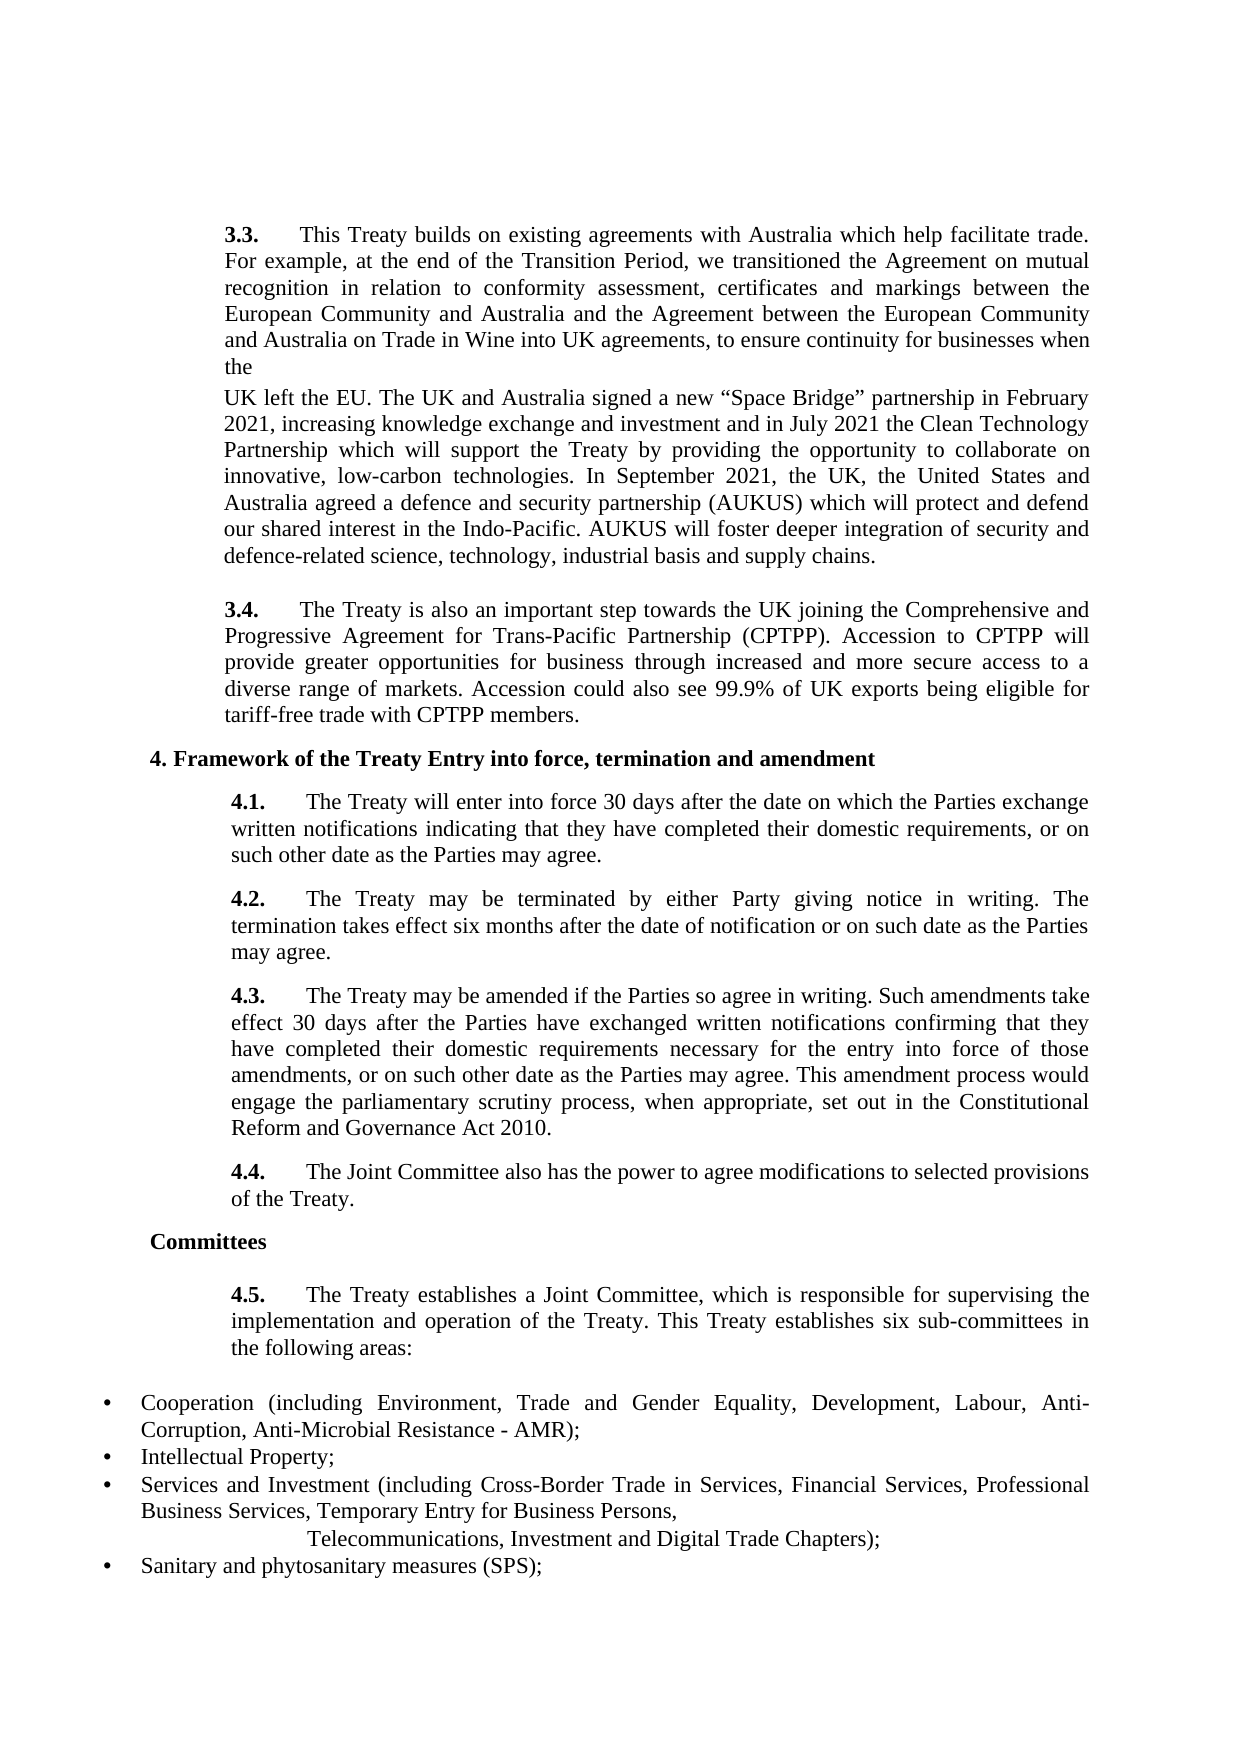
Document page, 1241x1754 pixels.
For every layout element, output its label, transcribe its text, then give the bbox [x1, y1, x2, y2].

text Telecommunications, Investment and Digital Trade Chapters); [307, 1525, 1091, 1551]
list Intellectual Property; [103, 1443, 1091, 1469]
text 4.4. The Joint Committee also has the power to agree modifications to selected provisions of the Treaty. [231, 1158, 1091, 1211]
list Cooperation (including Environment, Trade and Gender Equality, Development, Labour, Anti-Corruption, Anti-Microbial Resistance - AMR); [103, 1389, 1091, 1442]
text 3.3. This Treaty builds on existing agreements with Australia which help facilitate trade. For example, at the end of the Transition Period, we transitioned the Agreement on mutual recognition in relation to conformity assessment, certificates and markings between the European Community and Australia and the Agreement between the European Community and Australia on Trade in Wine into UK agreements, to ensure continuity for businesses when the [224, 221, 1091, 379]
list Sanitary and phytosanitary measures (SPS); [103, 1552, 1091, 1579]
text 4.1. The Treaty will enter into force 30 days after the date on which the Parties exchange written notifications indicating that they have completed their domestic requirements, or on such other date as the Parties may agree. [231, 788, 1091, 867]
subtitle Committees [149, 1228, 1091, 1255]
text 4.3. The Treaty may be amended if the Parties so agree in writing. Such amendments take effect 30 days after the Parties have exchanged written notifications confirming that they have completed their domestic requirements necessary for the entry into force of those amendments, or on such other date as the Parties may agree. This amendment process would engage the parliamentary scrutiny process, when appropriate, set out in the Constitutional Reform and Governance Act 2010. [231, 982, 1091, 1141]
list Services and Investment (including Cross-Border Trade in Services, Financial Services, Professional Business Services, Temporary Entry for Business Persons, [103, 1471, 1091, 1523]
text UK left the EU. The UK and Australia signed a new “Space Bridge” partnership in February 2021, increasing knowledge exchange and investment and in July 2021 the Clean Technology Partnership which will support the Treaty by providing the opportunity to collaborate on innovative, low-carbon technologies. In September 2021, the UK, the United States and Australia agreed a defence and security partnership (AUKUS) which will protect and defend our shared interest in the Indo-Pacific. AUKUS will foster deeper integration of security and defence-related science, technology, industrial basis and supply chains. [224, 383, 1091, 568]
text 3.4. The Treaty is also an important step towards the UK joining the Comprehensive and Progressive Agreement for Trans-Pacific Partnership (CPTPP). Accession to CPTPP will provide greater opportunities for business through increased and more secure access to a diverse range of markets. Accession could also see 99.9% of UK exports being eligible for tariff-free trade with CPTPP members. [224, 596, 1091, 727]
text 4.5. The Treaty establishes a Joint Committee, which is responsible for supervising the implementation and operation of the Treaty. This Treaty establishes six sub-committees in the following areas: [231, 1281, 1091, 1360]
subtitle 4. Framework of the Treaty Entry into force, termination and amendment [149, 745, 1091, 771]
text 4.2. The Treaty may be terminated by either Party giving notice in writing. The termination takes effect six months after the date of notification or on such date as the Parties may agree. [231, 885, 1091, 964]
